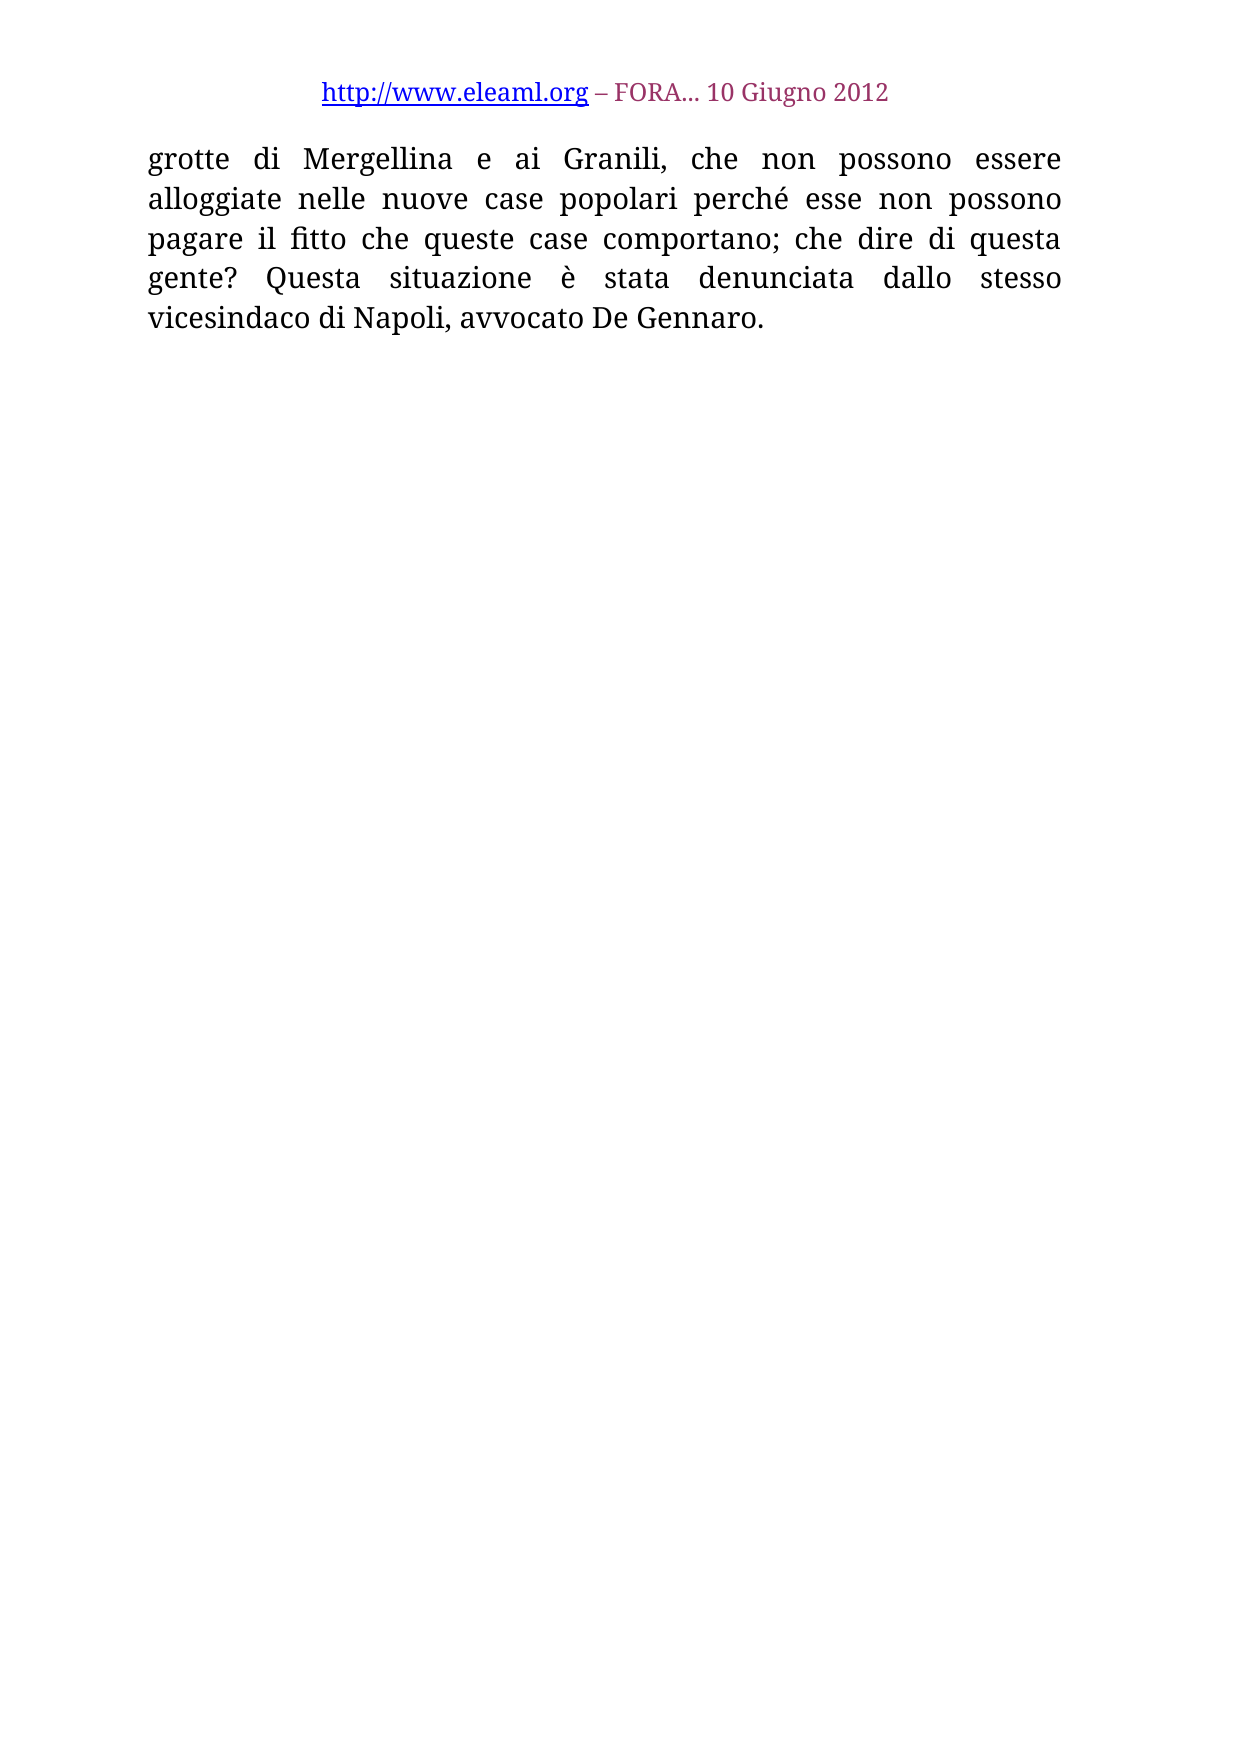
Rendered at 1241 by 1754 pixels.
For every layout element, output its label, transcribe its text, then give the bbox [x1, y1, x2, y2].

text grotte di Mergellina e ai Granili, che non possono essere alloggiate nelle nuove case popolari perché esse non possono pagare il fitto che queste case comportano; che dire di questa gente? Questa situazione è stata denunciata dallo stesso vicesindaco di Napoli, avvocato De Gennaro. [148, 138, 1063, 337]
